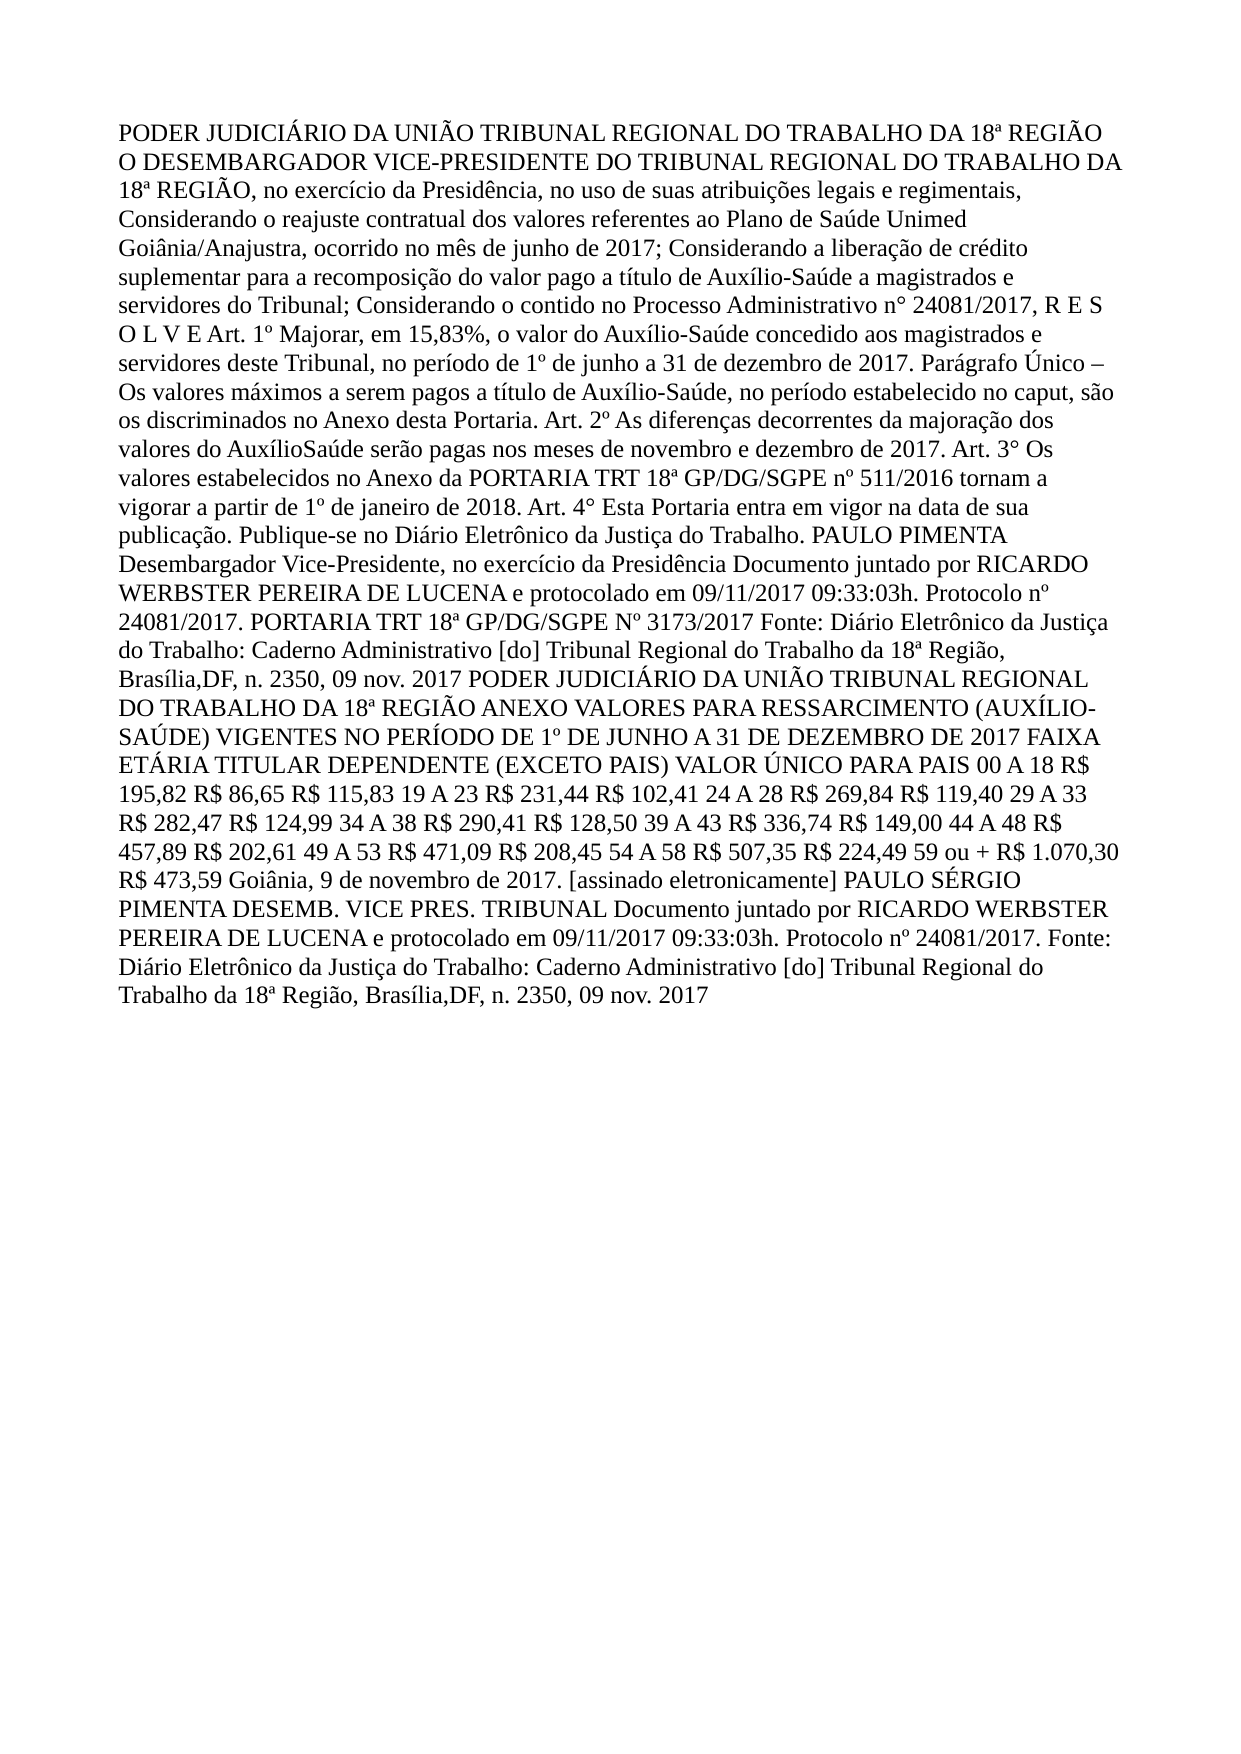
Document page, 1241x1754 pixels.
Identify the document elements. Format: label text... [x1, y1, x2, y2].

text PODER JUDICIÁRIO DA UNIÃO TRIBUNAL REGIONAL DO TRABALHO DA 18ª REGIÃO O DESEMBARGADOR VICE-PRESIDENTE DO TRIBUNAL REGIONAL DO TRABALHO DA 18ª REGIÃO, no exercício da Presidência, no uso de suas atribuições legais e regimentais, Considerando o reajuste contratual dos valores referentes ao Plano de Saúde Unimed Goiânia/Anajustra, ocorrido no mês de junho de 2017; Considerando a liberação de crédito suplementar para a recomposição do valor pago a título de Auxílio-Saúde a magistrados e servidores do Tribunal; Considerando o contido no Processo Administrativo n° 24081/2017, R E S O L V E Art. 1º Majorar, em 15,83%, o valor do Auxílio-Saúde concedido aos magistrados e servidores deste Tribunal, no período de 1º de junho a 31 de dezembro de 2017. Parágrafo Único – Os valores máximos a serem pagos a título de Auxílio-Saúde, no período estabelecido no caput, são os discriminados no Anexo desta Portaria. Art. 2º As diferenças decorrentes da majoração dos valores do AuxílioSaúde serão pagas nos meses de novembro e dezembro de 2017. Art. 3° Os valores estabelecidos no Anexo da PORTARIA TRT 18ª GP/DG/SGPE nº 511/2016 tornam a vigorar a partir de 1º de janeiro de 2018. Art. 4° Esta Portaria entra em vigor na data de sua publicação. Publique-se no Diário Eletrônico da Justiça do Trabalho. PAULO PIMENTA Desembargador Vice-Presidente, no exercício da Presidência Documento juntado por RICARDO WERBSTER PEREIRA DE LUCENA e protocolado em 09/11/2017 09:33:03h. Protocolo nº 24081/2017. PORTARIA TRT 18ª GP/DG/SGPE Nº 3173/2017 Fonte: Diário Eletrônico da Justiça do Trabalho: Caderno Administrativo [do] Tribunal Regional do Trabalho da 18ª Região, Brasília,DF, n. 2350, 09 nov. 2017 PODER JUDICIÁRIO DA UNIÃO TRIBUNAL REGIONAL DO TRABALHO DA 18ª REGIÃO ANEXO VALORES PARA RESSARCIMENTO (AUXÍLIO-SAÚDE) VIGENTES NO PERÍODO DE 1º DE JUNHO A 31 DE DEZEMBRO DE 2017 FAIXA ETÁRIA TITULAR DEPENDENTE (EXCETO PAIS) VALOR ÚNICO PARA PAIS 00 A 18 R$ 195,82 R$ 86,65 R$ 115,83 19 A 23 R$ 231,44 R$ 102,41 24 A 28 R$ 269,84 R$ 119,40 29 A 33 R$ 282,47 R$ 124,99 34 A 38 R$ 290,41 R$ 128,50 39 A 43 R$ 336,74 R$ 149,00 44 A 48 R$ 457,89 R$ 202,61 49 A 53 R$ 471,09 R$ 208,45 54 A 58 R$ 507,35 R$ 224,49 59 ou + R$ 1.070,30 R$ 473,59 Goiânia, 9 de novembro de 2017. [assinado eletronicamente] PAULO SÉRGIO PIMENTA DESEMB. VICE PRES. TRIBUNAL Documento juntado por RICARDO WERBSTER PEREIRA DE LUCENA e protocolado em 09/11/2017 09:33:03h. Protocolo nº 24081/2017. Fonte: Diário Eletrônico da Justiça do Trabalho: Caderno Administrativo [do] Tribunal Regional do Trabalho da 18ª Região, Brasília,DF, n. 2350, 09 nov. 2017 [118, 118, 1122, 1009]
